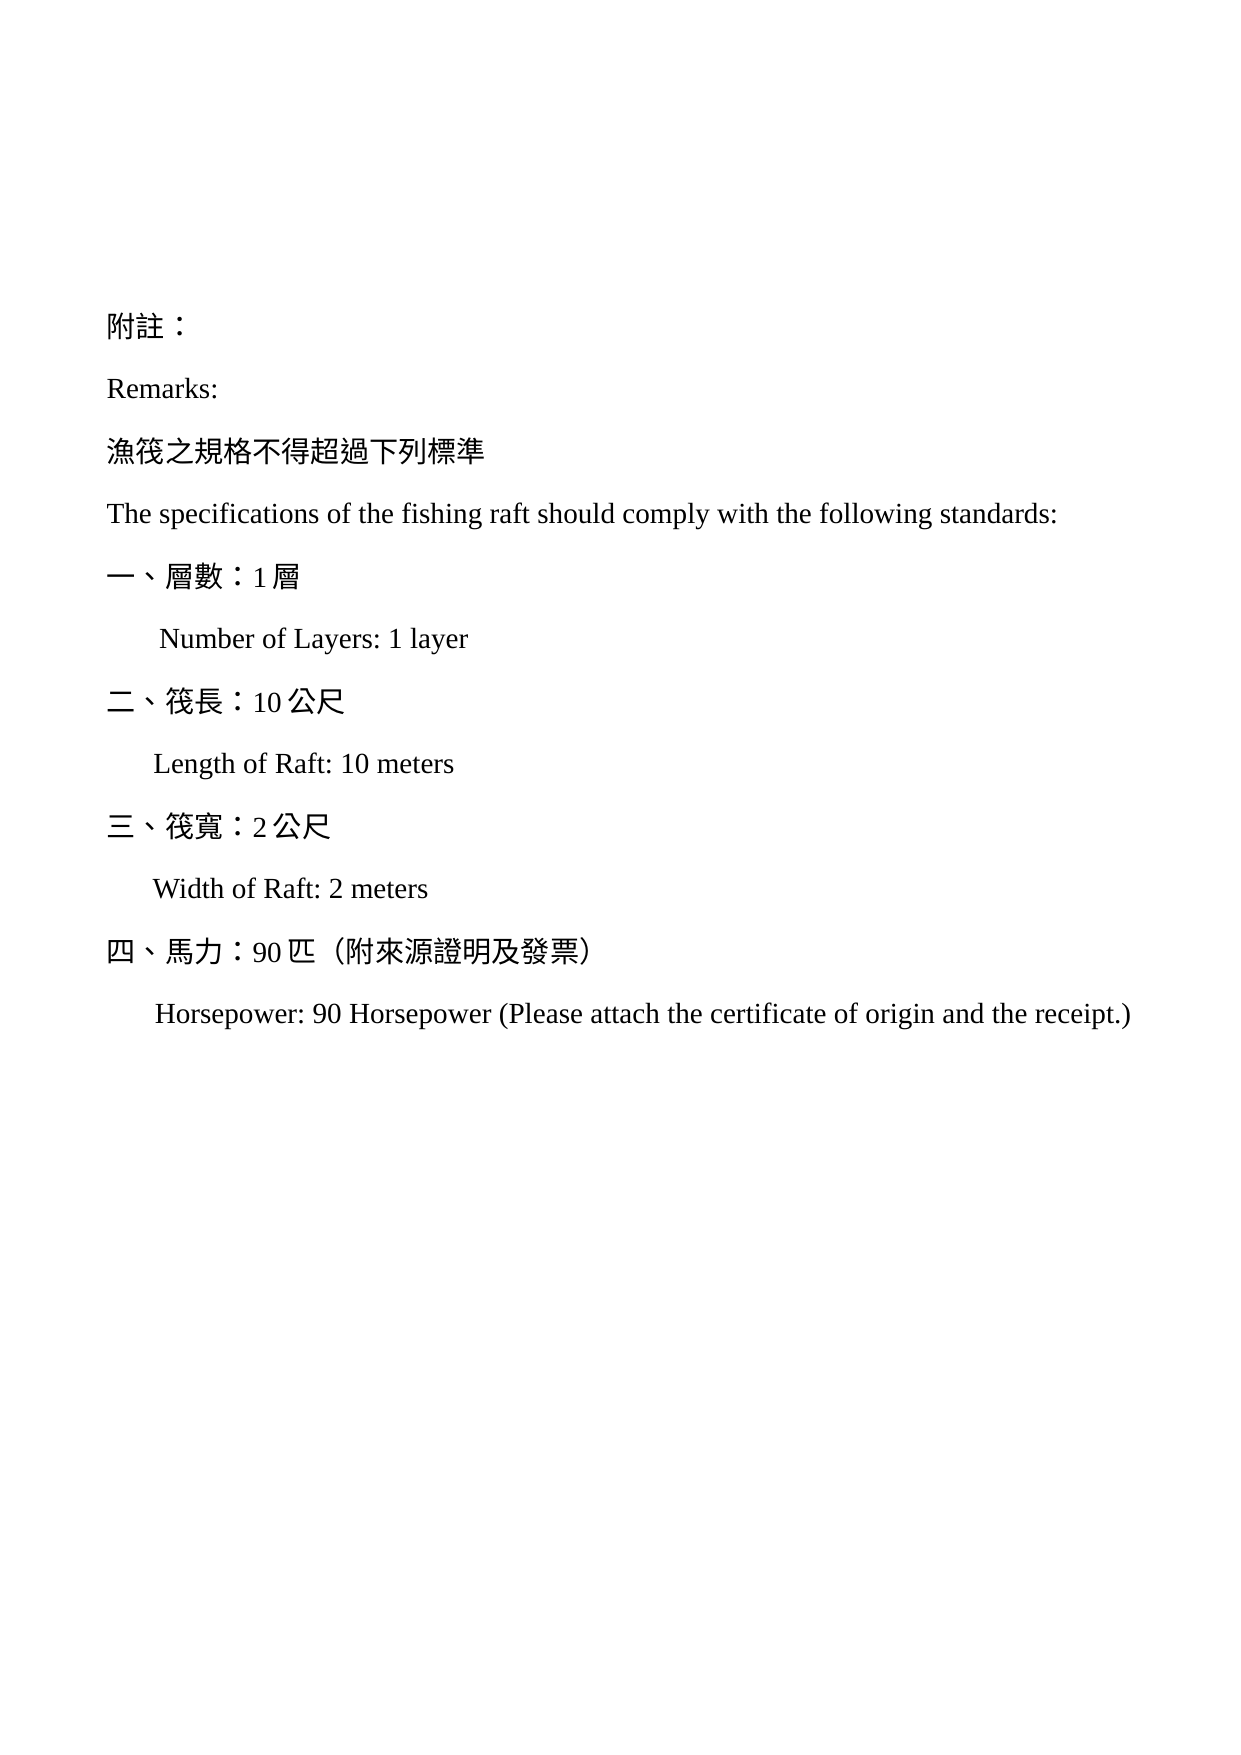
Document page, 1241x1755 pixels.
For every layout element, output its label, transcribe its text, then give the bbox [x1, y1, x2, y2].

text Number of Layers: 1 layer [106, 596, 1169, 658]
text Length of Raft: 10 meters [106, 721, 1169, 783]
text 漁筏之規格不得超過下列標準 [106, 408, 1169, 471]
text 一、層數：1層 [106, 533, 1169, 596]
text The specifications of the fishing raft should comply with the following standards: [106, 471, 1169, 533]
text Remarks: [106, 346, 1169, 408]
text 四、馬力：90匹（附來源證明及發票） [106, 908, 1169, 971]
text 二、筏長：10公尺 [106, 658, 1169, 721]
text Horsepower: 90 Horsepower (Please attach the certificate of origin and the receipt.) [106, 971, 1169, 1033]
text 三、筏寬：2公尺 [106, 783, 1169, 846]
text 附註： [106, 283, 1169, 346]
text Width of Raft: 2 meters [106, 846, 1169, 908]
